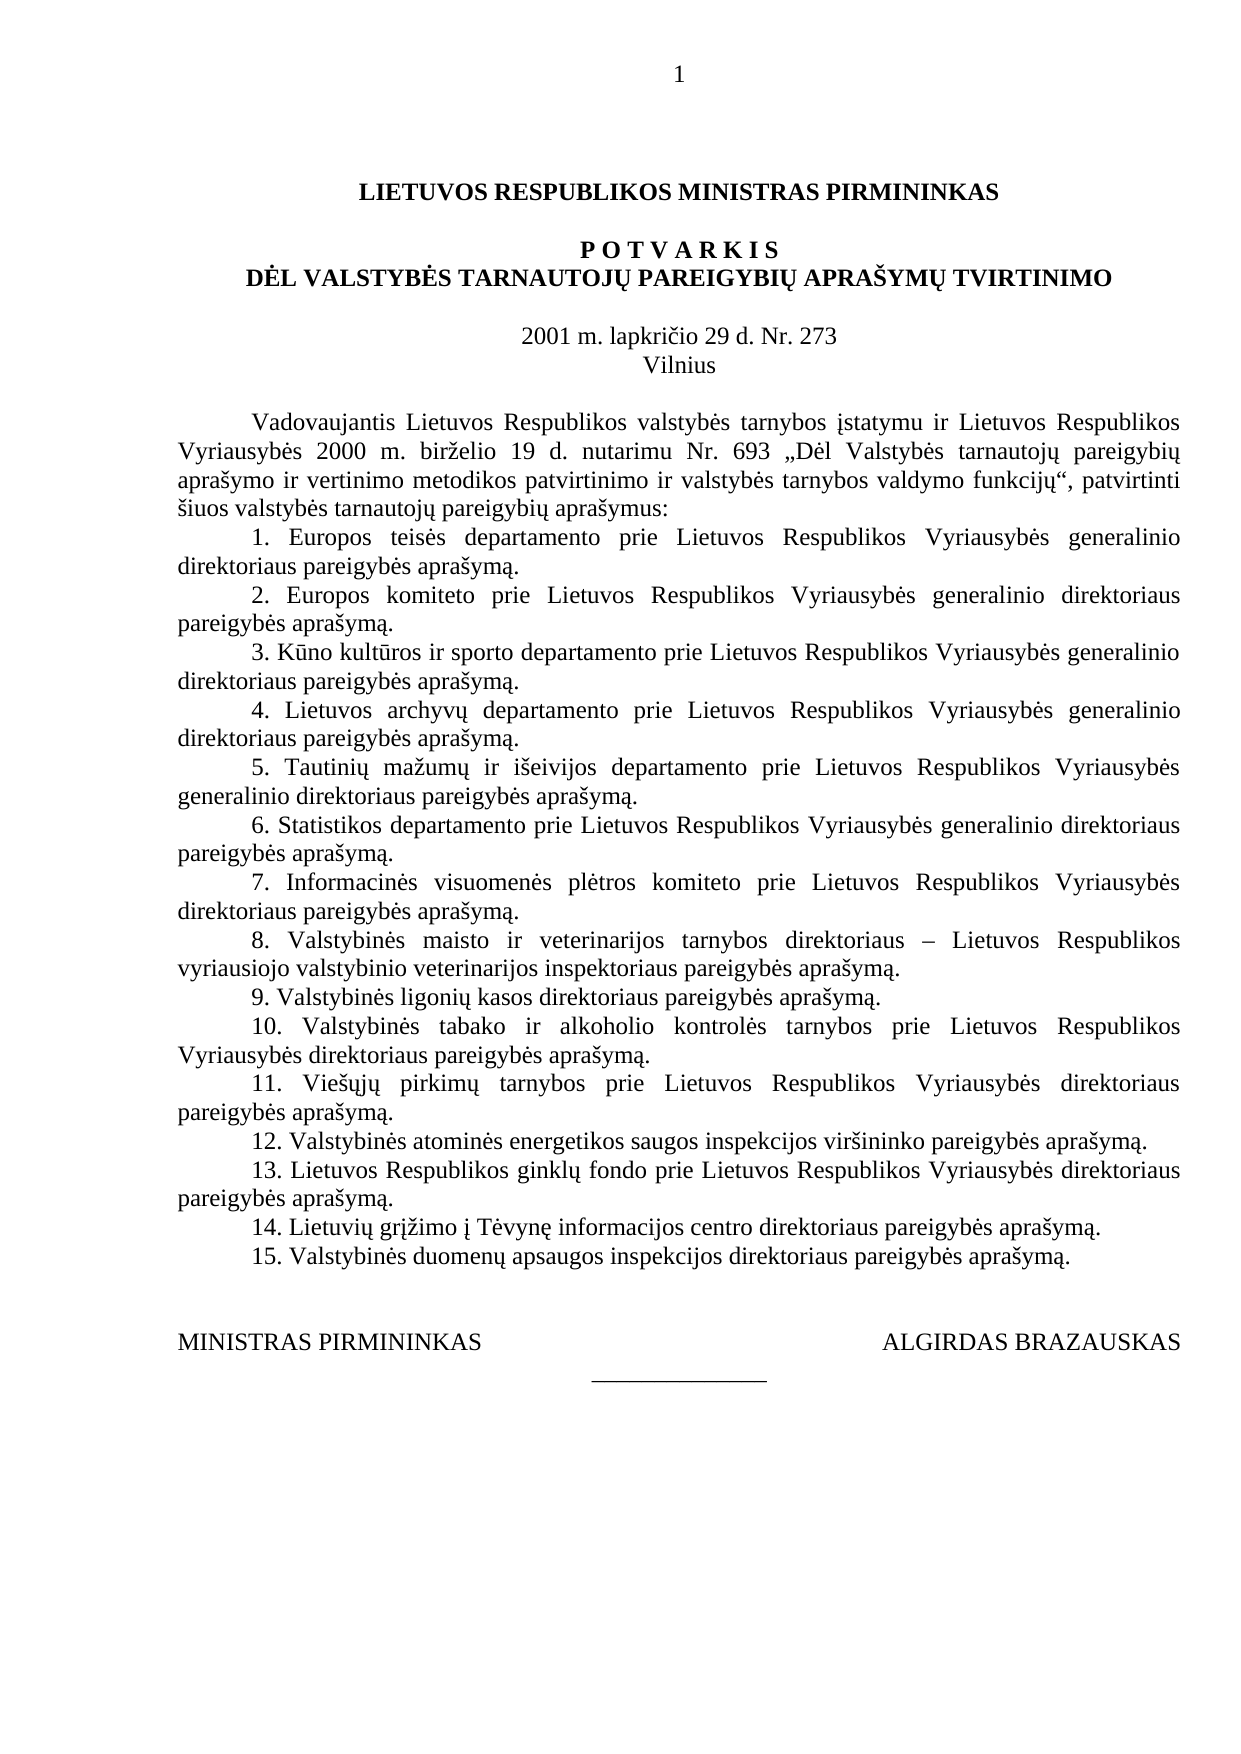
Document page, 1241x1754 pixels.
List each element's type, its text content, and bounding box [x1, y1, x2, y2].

text 10. Valstybinės tabako ir alkoholio kontrolės tarnybos prie Lietuvos Respublikos Vyriausybės direktoriaus pareigybės aprašymą. [177, 1011, 1181, 1068]
text 12. Valstybinės atominės energetikos saugos inspekcijos viršininko pareigybės aprašymą. [177, 1126, 1181, 1155]
text 8. Valstybinės maisto ir veterinarijos tarnybos direktoriaus – Lietuvos Respublikos vyriausiojo valstybinio veterinarijos inspektoriaus pareigybės aprašymą. [177, 925, 1181, 982]
text ______________ [177, 1356, 1181, 1385]
text DĖL VALSTYBĖS TARNAUTOJŲ PAREIGYBIŲ APRAŠYMŲ TVIRTINIMO [177, 263, 1181, 292]
text 4. Lietuvos archyvų departamento prie Lietuvos Respublikos Vyriausybės generalinio direktoriaus pareigybės aprašymą. [177, 695, 1181, 752]
text 2001 m. lapkričio 29 d. Nr. 273 [177, 321, 1181, 350]
text 13. Lietuvos Respublikos ginklų fondo prie Lietuvos Respublikos Vyriausybės direktoriaus pareigybės aprašymą. [177, 1155, 1181, 1212]
text Vilnius [177, 350, 1181, 378]
text 6. Statistikos departamento prie Lietuvos Respublikos Vyriausybės generalinio direktoriaus pareigybės aprašymą. [177, 810, 1181, 867]
text LIETUVOS RESPUBLIKOS MINISTRAS PIRMININKAS [177, 177, 1181, 206]
text 11. Viešųjų pirkimų tarnybos prie Lietuvos Respublikos Vyriausybės direktoriaus pareigybės aprašymą. [177, 1068, 1181, 1126]
text 2. Europos komiteto prie Lietuvos Respublikos Vyriausybės generalinio direktoriaus pareigybės aprašymą. [177, 580, 1181, 637]
text 3. Kūno kultūros ir sporto departamento prie Lietuvos Respublikos Vyriausybės generalinio direktoriaus pareigybės aprašymą. [177, 637, 1181, 695]
text 9. Valstybinės ligonių kasos direktoriaus pareigybės aprašymą. [177, 982, 1181, 1011]
text 14. Lietuvių grįžimo į Tėvynę informacijos centro direktoriaus pareigybės aprašymą. [177, 1212, 1181, 1241]
text Vadovaujantis Lietuvos Respublikos valstybės tarnybos įstatymu ir Lietuvos Respublikos Vyriausybės 2000 m. birželio 19 d. nutarimu Nr. 693 „Dėl Valstybės tarnautojų pareigybių aprašymo ir vertinimo metodikos patvirtinimo ir valstybės tarnybos valdymo funkcijų“, patvirtinti šiuos valstybės tarnautojų pareigybių aprašymus: [177, 407, 1181, 522]
text MINISTRAS PIRMININKAS ALGIRDAS BRAZAUSKAS [177, 1327, 1181, 1356]
text 5. Tautinių mažumų ir išeivijos departamento prie Lietuvos Respublikos Vyriausybės generalinio direktoriaus pareigybės aprašymą. [177, 752, 1181, 810]
text 15. Valstybinės duomenų apsaugos inspekcijos direktoriaus pareigybės aprašymą. [177, 1241, 1181, 1270]
text 1. Europos teisės departamento prie Lietuvos Respublikos Vyriausybės generalinio direktoriaus pareigybės aprašymą. [177, 522, 1181, 580]
text 7. Informacinės visuomenės plėtros komiteto prie Lietuvos Respublikos Vyriausybės direktoriaus pareigybės aprašymą. [177, 867, 1181, 925]
text P O T V A R K I S [177, 235, 1181, 263]
